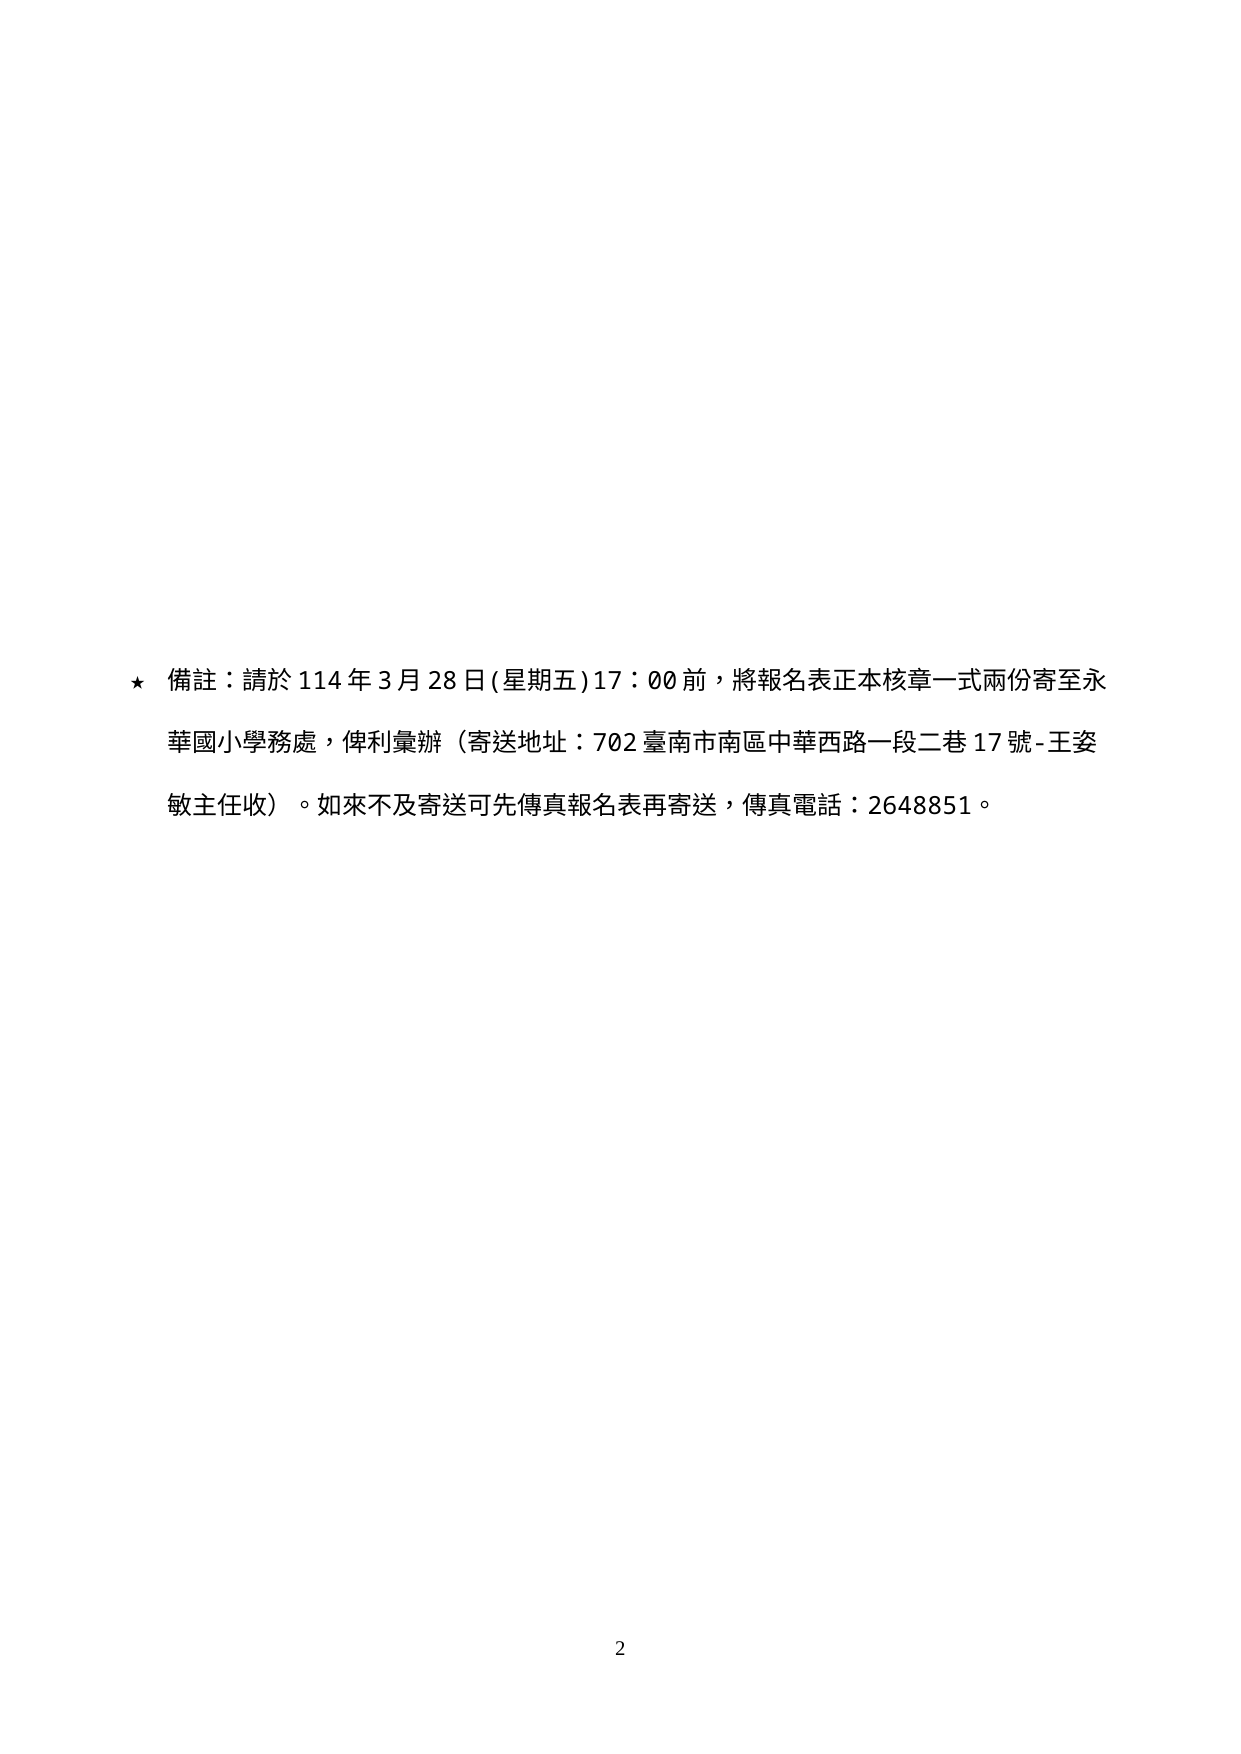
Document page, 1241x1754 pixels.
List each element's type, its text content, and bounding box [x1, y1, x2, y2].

list 備註：請於114年3月28日(星期五)17：00前，將報名表正本核章一式兩份寄至永華國小學務處，俾利彙辦（寄送地址：702臺南市南區中華西路一段二巷17號-王姿敏主任收）。如來不及寄送可先傳真報名表再寄送，傳真電話：2648851。 [130, 637, 1110, 824]
